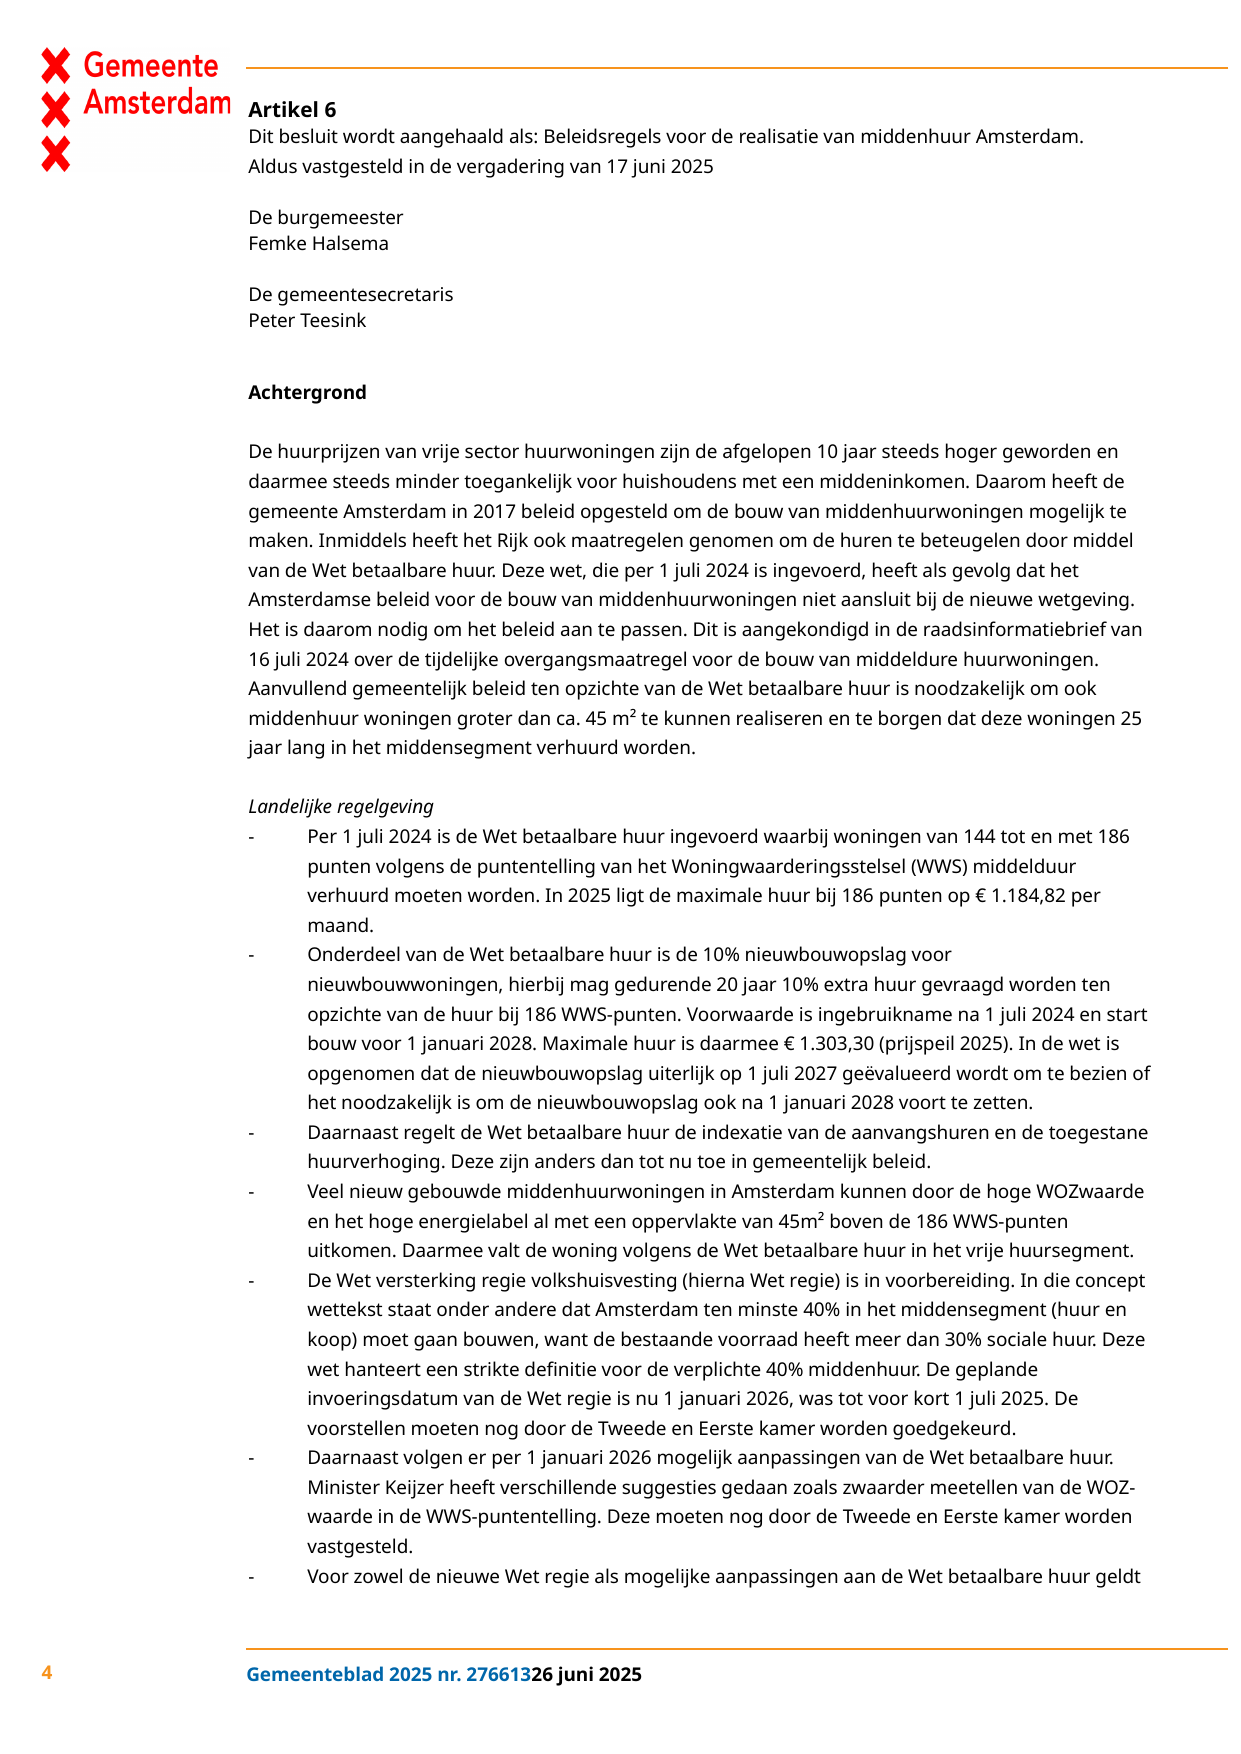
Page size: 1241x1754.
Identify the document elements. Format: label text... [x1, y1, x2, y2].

text Aldus vastgesteld in de vergadering van 17 juni 2025 [248, 153, 1152, 178]
text De huurprijzen van vrije sector huurwoningen zijn de afgelopen 10 jaar steeds hoger geworden en daarmee steeds minder toegankelijk voor huishoudens met een middeninkomen. Daarom heeft de gemeente Amsterdam in 2017 beleid opgesteld om de bouw van middenhuurwoningen mogelijk te maken. Inmiddels heeft het Rijk ook maatregelen genomen om de huren te beteugelen door middel van de Wet betaalbare huur. Deze wet, die per 1 juli 2024 is ingevoerd, heeft als gevolg dat het Amsterdamse beleid voor de bouw van middenhuurwoningen niet aansluit bij de nieuwe wetgeving. Het is daarom nodig om het beleid aan te passen. Dit is aangekondigd in de raadsinformatiebrief van 16 juli 2024 over de tijdelijke overgangsmaatregel voor de bouw van middeldure huurwoningen. Aanvullend gemeentelijk beleid ten opzichte van de Wet betaalbare huur is noodzakelijk om ook middenhuur woningen groter dan ca. 45 m² te kunnen realiseren en te borgen dat deze woningen 25 jaar lang in het middensegment verhuurd worden. [248, 439, 1152, 760]
text De burgemeester [248, 204, 1152, 230]
text Peter Teesink [248, 307, 1152, 333]
text Femke Halsema [248, 230, 1152, 256]
text Landelijke regelgeving [248, 794, 1152, 819]
list Onderdeel van de Wet betaalbare huur is de 10% nieuwbouwopslag voor nieuwbouwwoningen, hierbij mag gedurende 20 jaar 10% extra huur gevraagd worden ten opzichte van de huur bij 186 WWS-punten. Voorwaarde is ingebruikname na 1 juli 2024 en start bouw voor 1 januari 2028. Maximale huur is daarmee € 1.303,30 (prijspeil 2025). In de wet is opgenomen dat de nieuwbouwopslag uiterlijk op 1 juli 2027 geëvalueerd wordt om te bezien of het noodzakelijk is om de nieuwbouwopslag ook na 1 januari 2028 voort te zetten. [248, 942, 1152, 1115]
list De Wet versterking regie volkshuisvesting (hierna Wet regie) is in voorbereiding. In die concept wettekst staat onder andere dat Amsterdam ten minste 40% in het middensegment (huur en koop) moet gaan bouwen, want de bestaande voorraad heeft meer dan 30% sociale huur. Deze wet hanteert een strikte definitie voor de verplichte 40% middenhuur. De geplande invoeringsdatum van de Wet regie is nu 1 januari 2026, was tot voor kort 1 juli 2025. De voorstellen moeten nog door de Tweede en Eerste kamer worden goedgekeurd. [248, 1267, 1152, 1441]
list Voor zowel de nieuwe Wet regie als mogelijke aanpassingen aan de Wet betaalbare huur geldt [248, 1563, 1152, 1588]
list Daarnaast regelt de Wet betaalbare huur de indexatie van de aanvangshuren en de toegestane huurverhoging. Deze zijn anders dan tot nu toe in gemeentelijk beleid. [248, 1119, 1152, 1174]
text Achtergrond [248, 379, 1152, 405]
list Veel nieuw gebouwde middenhuurwoningen in Amsterdam kunnen door de hoge WOZwaarde en het hoge energielabel al met een oppervlakte van 45m² boven de 186 WWS-punten uitkomen. Daarmee valt de woning volgens de Wet betaalbare huur in het vrije huursegment. [248, 1178, 1152, 1263]
list Per 1 juli 2024 is de Wet betaalbare huur ingevoerd waarbij woningen van 144 tot en met 186 punten volgens de puntentelling van het Woningwaarderingsstelsel (WWS) middelduur verhuurd moeten worden. In 2025 ligt de maximale huur bij 186 punten op € 1.184,82 per maand. [248, 823, 1152, 938]
list Daarnaast volgen er per 1 januari 2026 mogelijk aanpassingen van de Wet betaalbare huur. Minister Keijzer heeft verschillende suggesties gedaan zoals zwaarder meetellen van de WOZ-waarde in de WWS-puntentelling. Deze moeten nog door de Tweede en Eerste kamer worden vastgesteld. [248, 1444, 1152, 1559]
text Artikel 6 [248, 95, 1152, 123]
text De gemeentesecretaris [248, 281, 1152, 307]
picture [41, 47, 231, 172]
text Dit besluit wordt aangehaald als: Beleidsregels voor de realisatie van middenhuur Amsterdam. [248, 123, 1152, 149]
